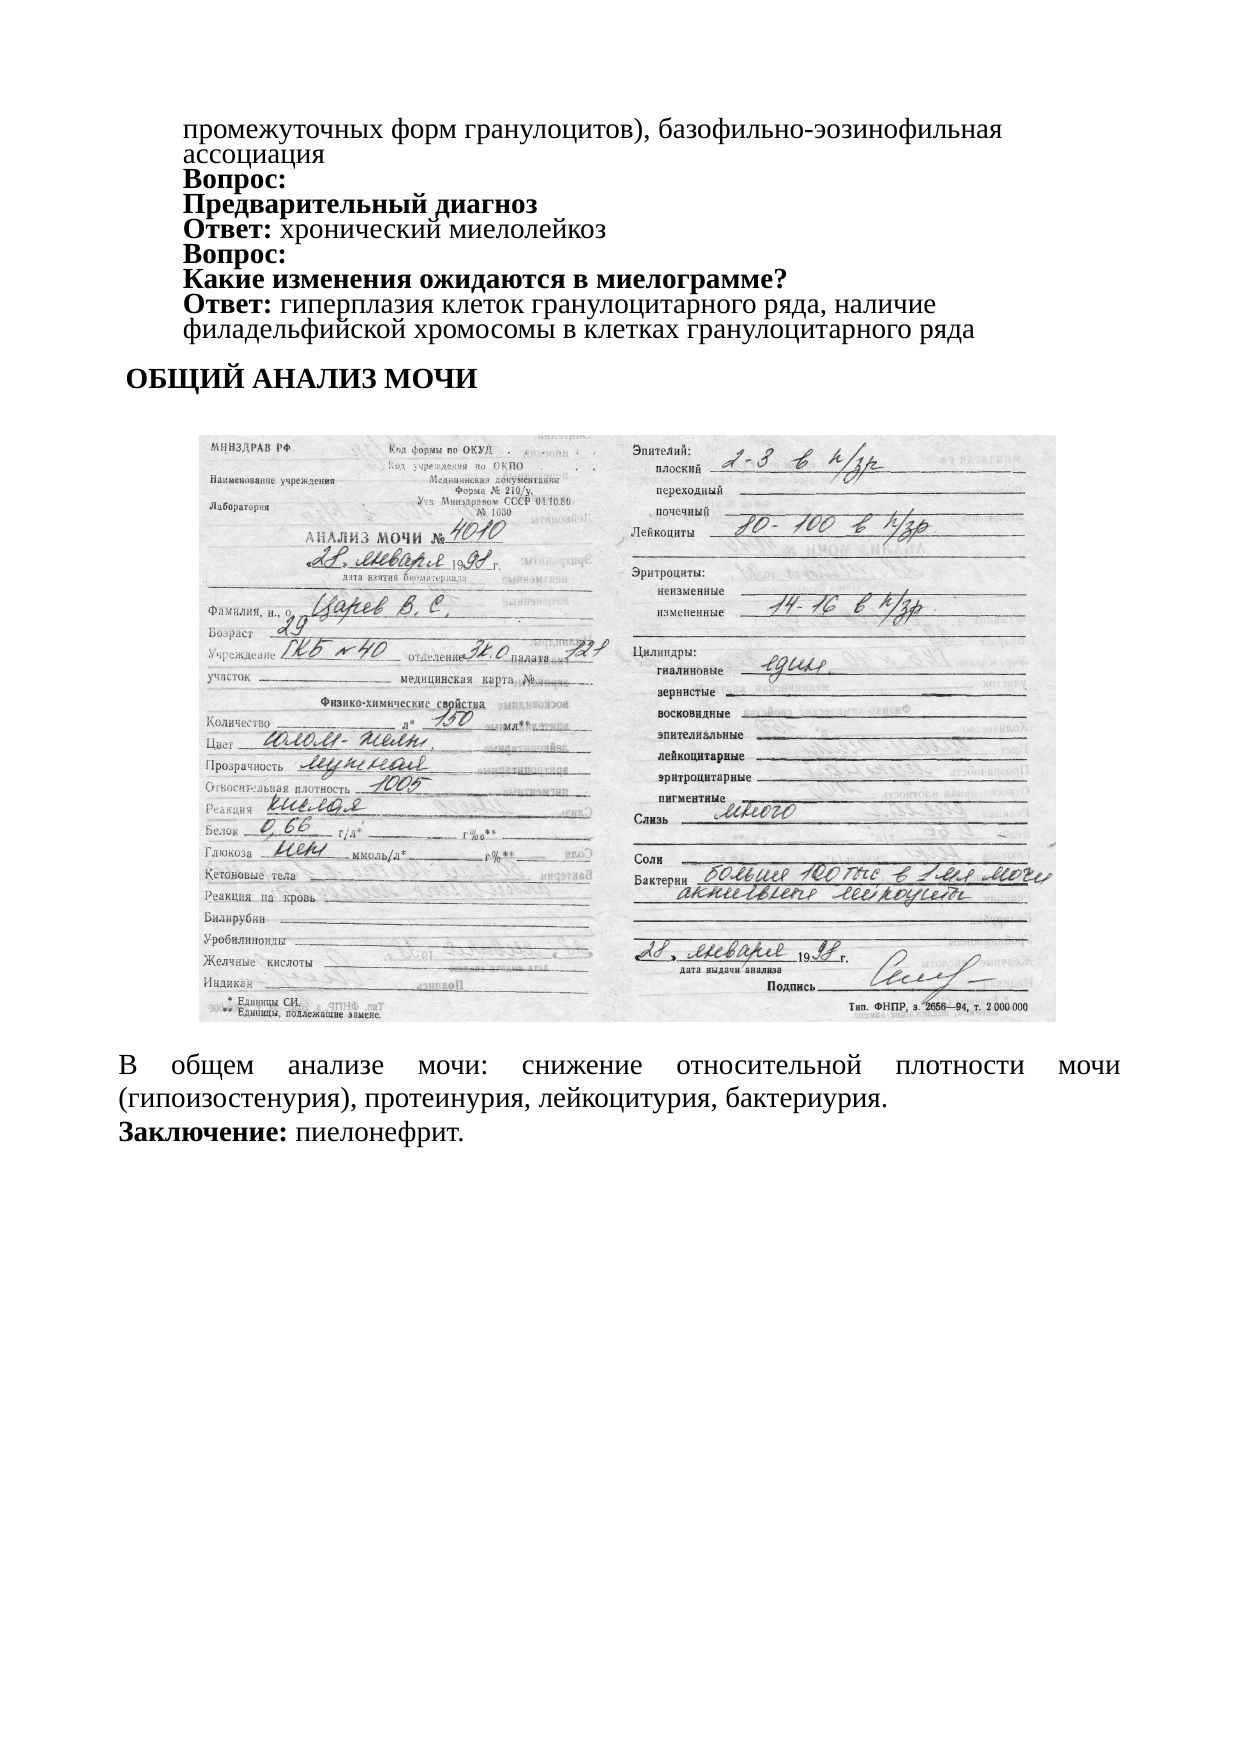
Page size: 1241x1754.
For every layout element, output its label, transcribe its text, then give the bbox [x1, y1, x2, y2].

list Ответ: гиперплазия клеток гранулоцитарного ряда, наличие филадельфийской хромосомы в клетках гранулоцитарного ряда [145, 293, 1122, 343]
list Вопрос: [145, 243, 1122, 268]
list Предварительный диагноз [145, 193, 1122, 218]
list Какие изменения ожидаются в миелограмме? [145, 268, 1122, 293]
list ОБЩИЙ АНАЛИЗ МОЧИ [118, 368, 1122, 393]
text Заключение: пиелонефрит. [118, 1114, 1122, 1147]
picture [199, 435, 1056, 1022]
list Вопрос: [145, 168, 1122, 193]
list тромбоцитопения; лейкоцитоз со сдвигом до промиелоцитов (наличие всех промежуточных форм гранулоцитов), базофильно-эозинофильная ассоциация [145, 118, 1122, 168]
list Ответ: хронический миелолейкоз [145, 218, 1122, 243]
text В общем анализе мочи: снижение относительной плотности мочи (гипоизостенурия), протеинурия, лейкоцитурия, бактериурия. [118, 1047, 1122, 1114]
